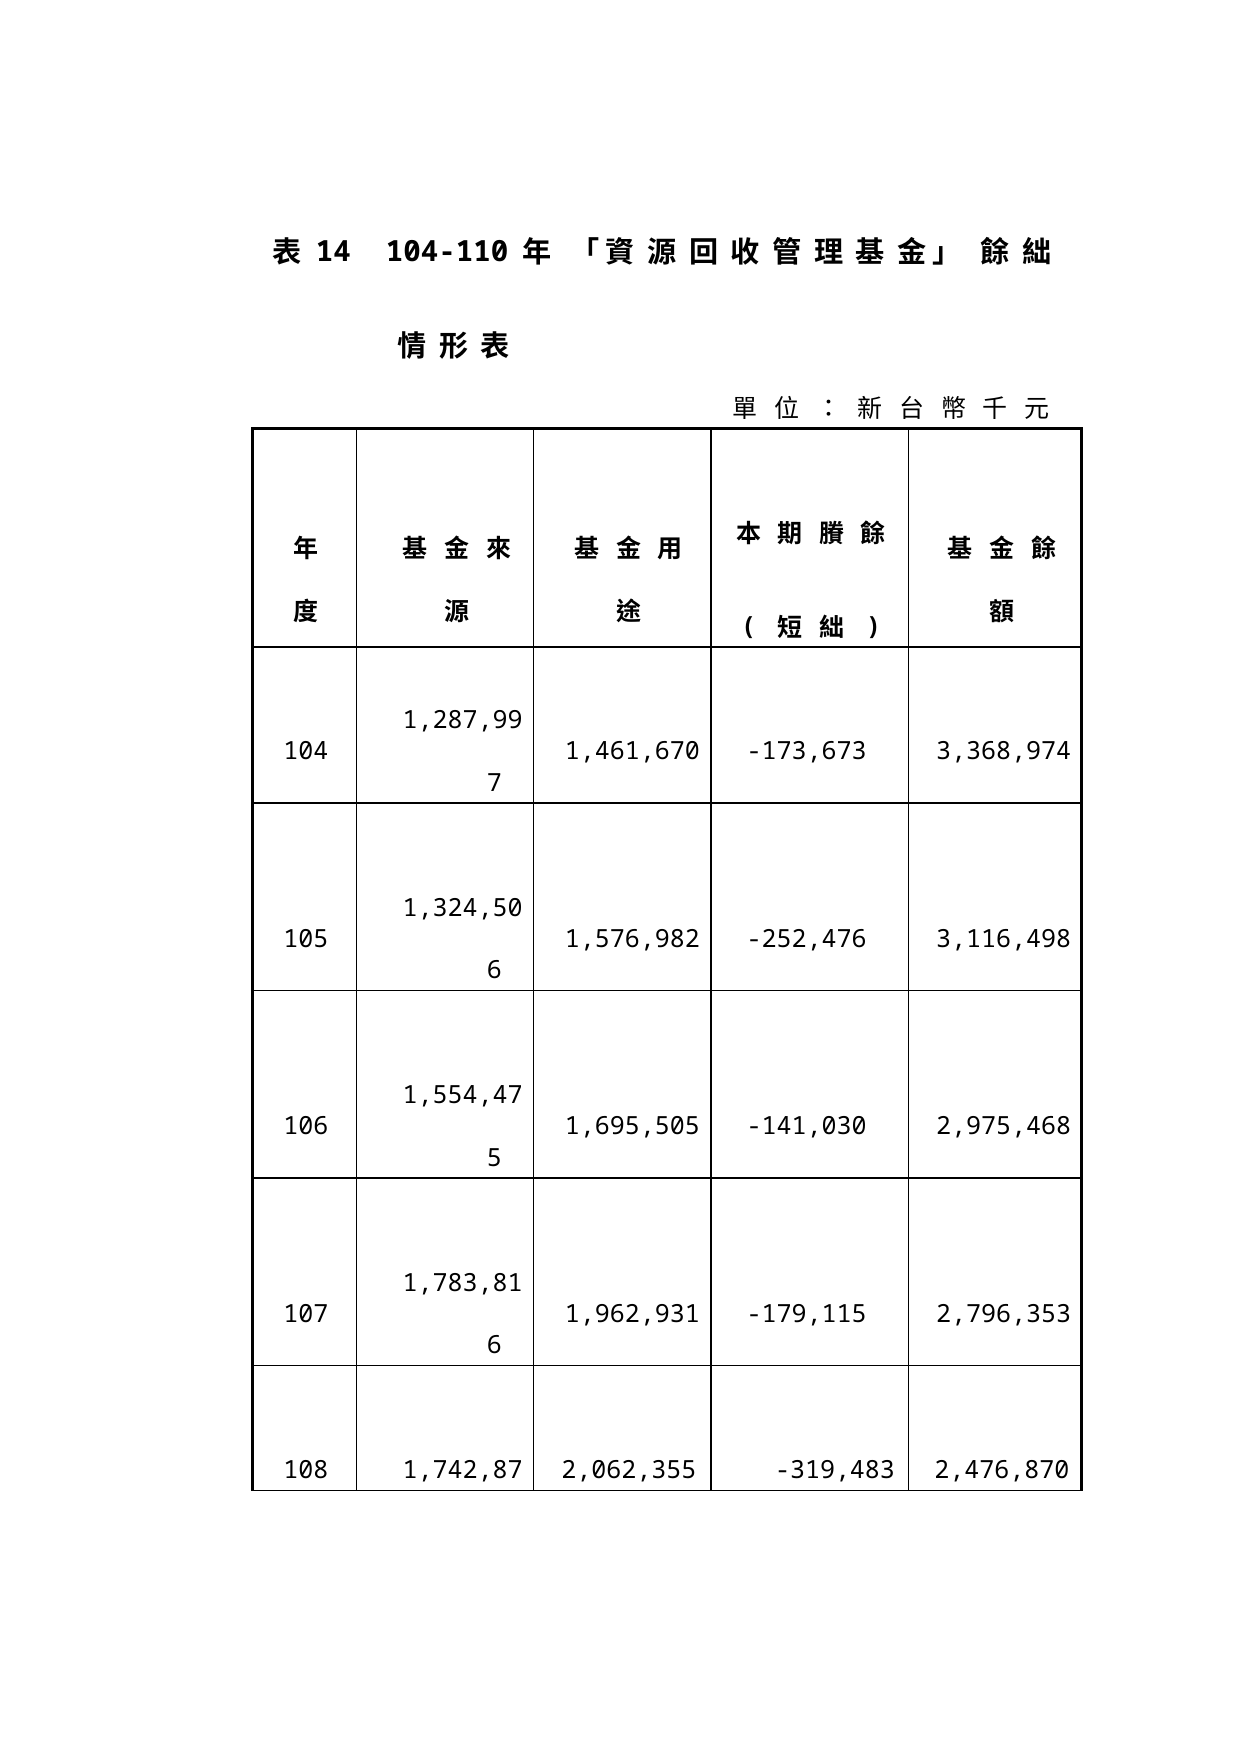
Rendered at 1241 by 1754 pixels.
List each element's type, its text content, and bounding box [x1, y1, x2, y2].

table_cell 1,962,931 [534, 1179, 710, 1365]
table_cell 108 [254, 1366, 356, 1490]
table_cell -252,476 [712, 804, 908, 990]
table_cell 106 [254, 991, 356, 1177]
table_cell 1,554,475 [357, 991, 533, 1177]
table_cell 105 [254, 804, 356, 990]
table_cell -179,115 [712, 1179, 908, 1365]
table_cell 3,368,974 [909, 648, 1080, 802]
text 表14 104-110年「資源回收管理基金」餘絀情形表 [239, 177, 1058, 365]
table_cell -173,673 [712, 648, 908, 802]
table_cell 2,062,355 [534, 1366, 710, 1490]
table_cell -319,483 [712, 1366, 908, 1490]
table_cell 1,461,670 [534, 648, 710, 802]
table_cell 104 [254, 648, 356, 802]
table_cell 1,287,997 [357, 648, 533, 802]
table_header 基金用途 [534, 430, 710, 646]
table_cell 2,975,468 [909, 991, 1080, 1177]
table_cell 3,116,498 [909, 804, 1080, 990]
table_header 基金來源 [357, 430, 533, 646]
table_header 基金餘額 [909, 430, 1080, 646]
table_cell 2,796,353 [909, 1179, 1080, 1365]
table_cell -141,030 [712, 991, 908, 1177]
text 單位：新台幣千元 [242, 365, 1058, 427]
table_cell 1,695,505 [534, 991, 710, 1177]
table_header 本期賸餘 (短絀) [712, 430, 908, 646]
table_header 年度 [254, 430, 356, 646]
table_cell 1,742,87 [357, 1366, 533, 1490]
table_cell 1,576,982 [534, 804, 710, 990]
table_cell 1,783,816 [357, 1179, 533, 1365]
table_cell 2,476,870 [909, 1366, 1080, 1490]
table_cell 1,324,506 [357, 804, 533, 990]
table_cell 107 [254, 1179, 356, 1365]
